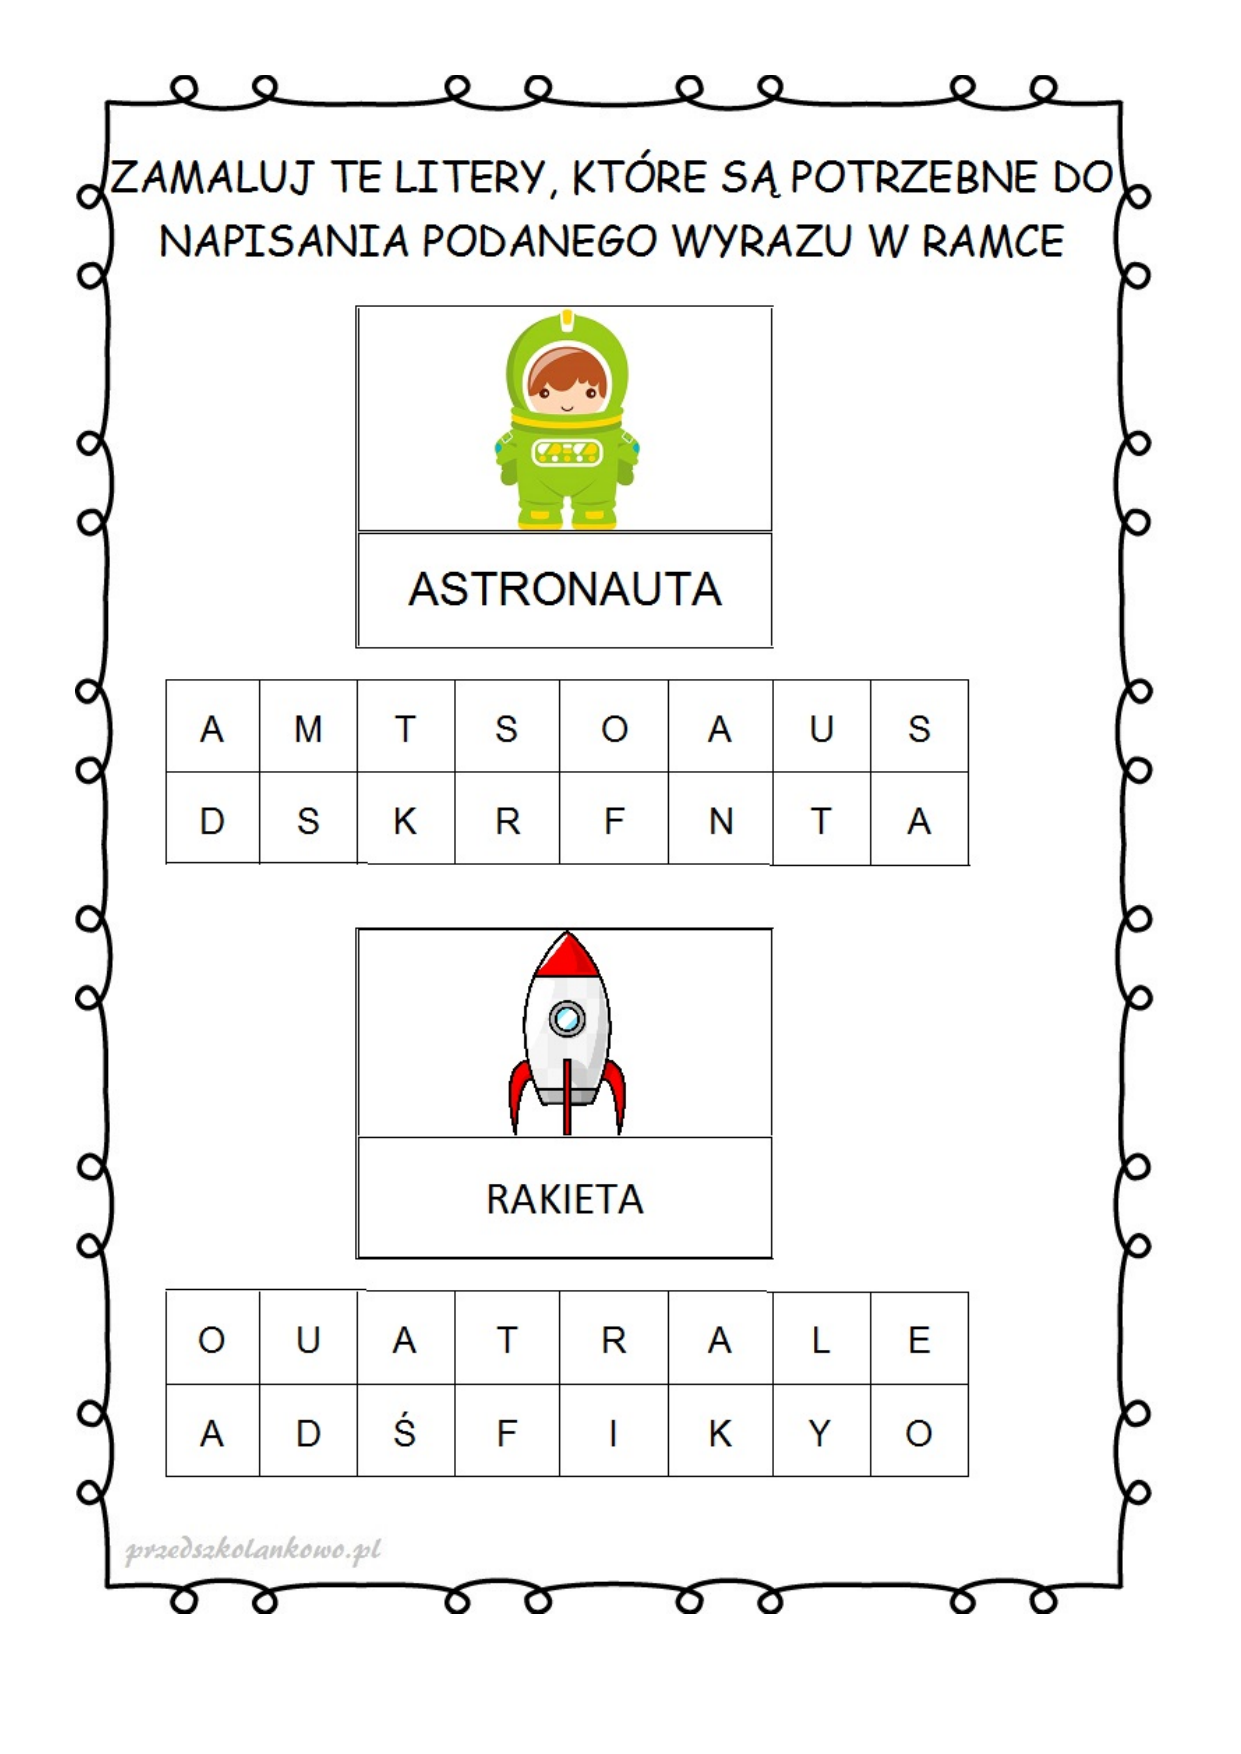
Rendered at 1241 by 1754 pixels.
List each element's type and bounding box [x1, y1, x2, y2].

picture [75, 75, 1166, 1614]
